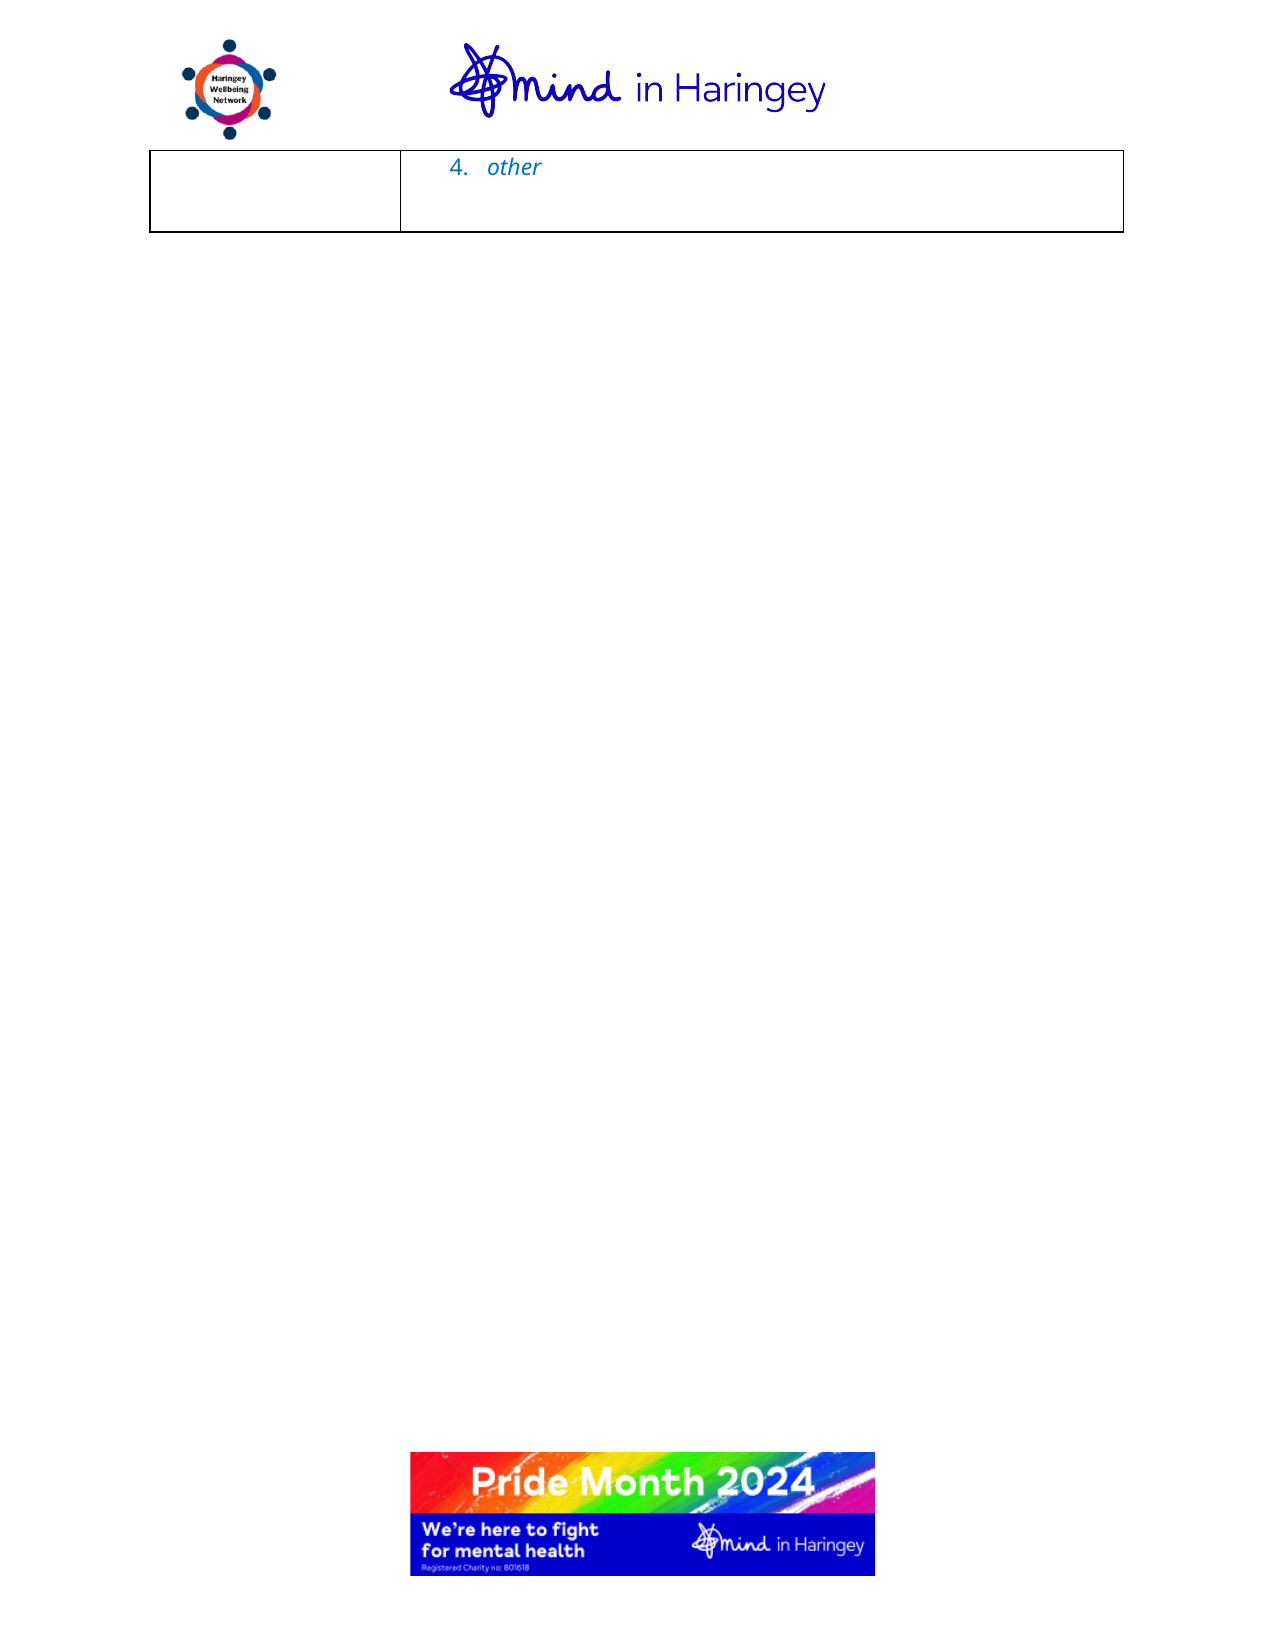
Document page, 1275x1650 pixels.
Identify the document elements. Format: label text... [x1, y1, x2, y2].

table_cell [151, 151, 400, 231]
table_cell other services friends and family Social media other [401, 151, 1123, 231]
